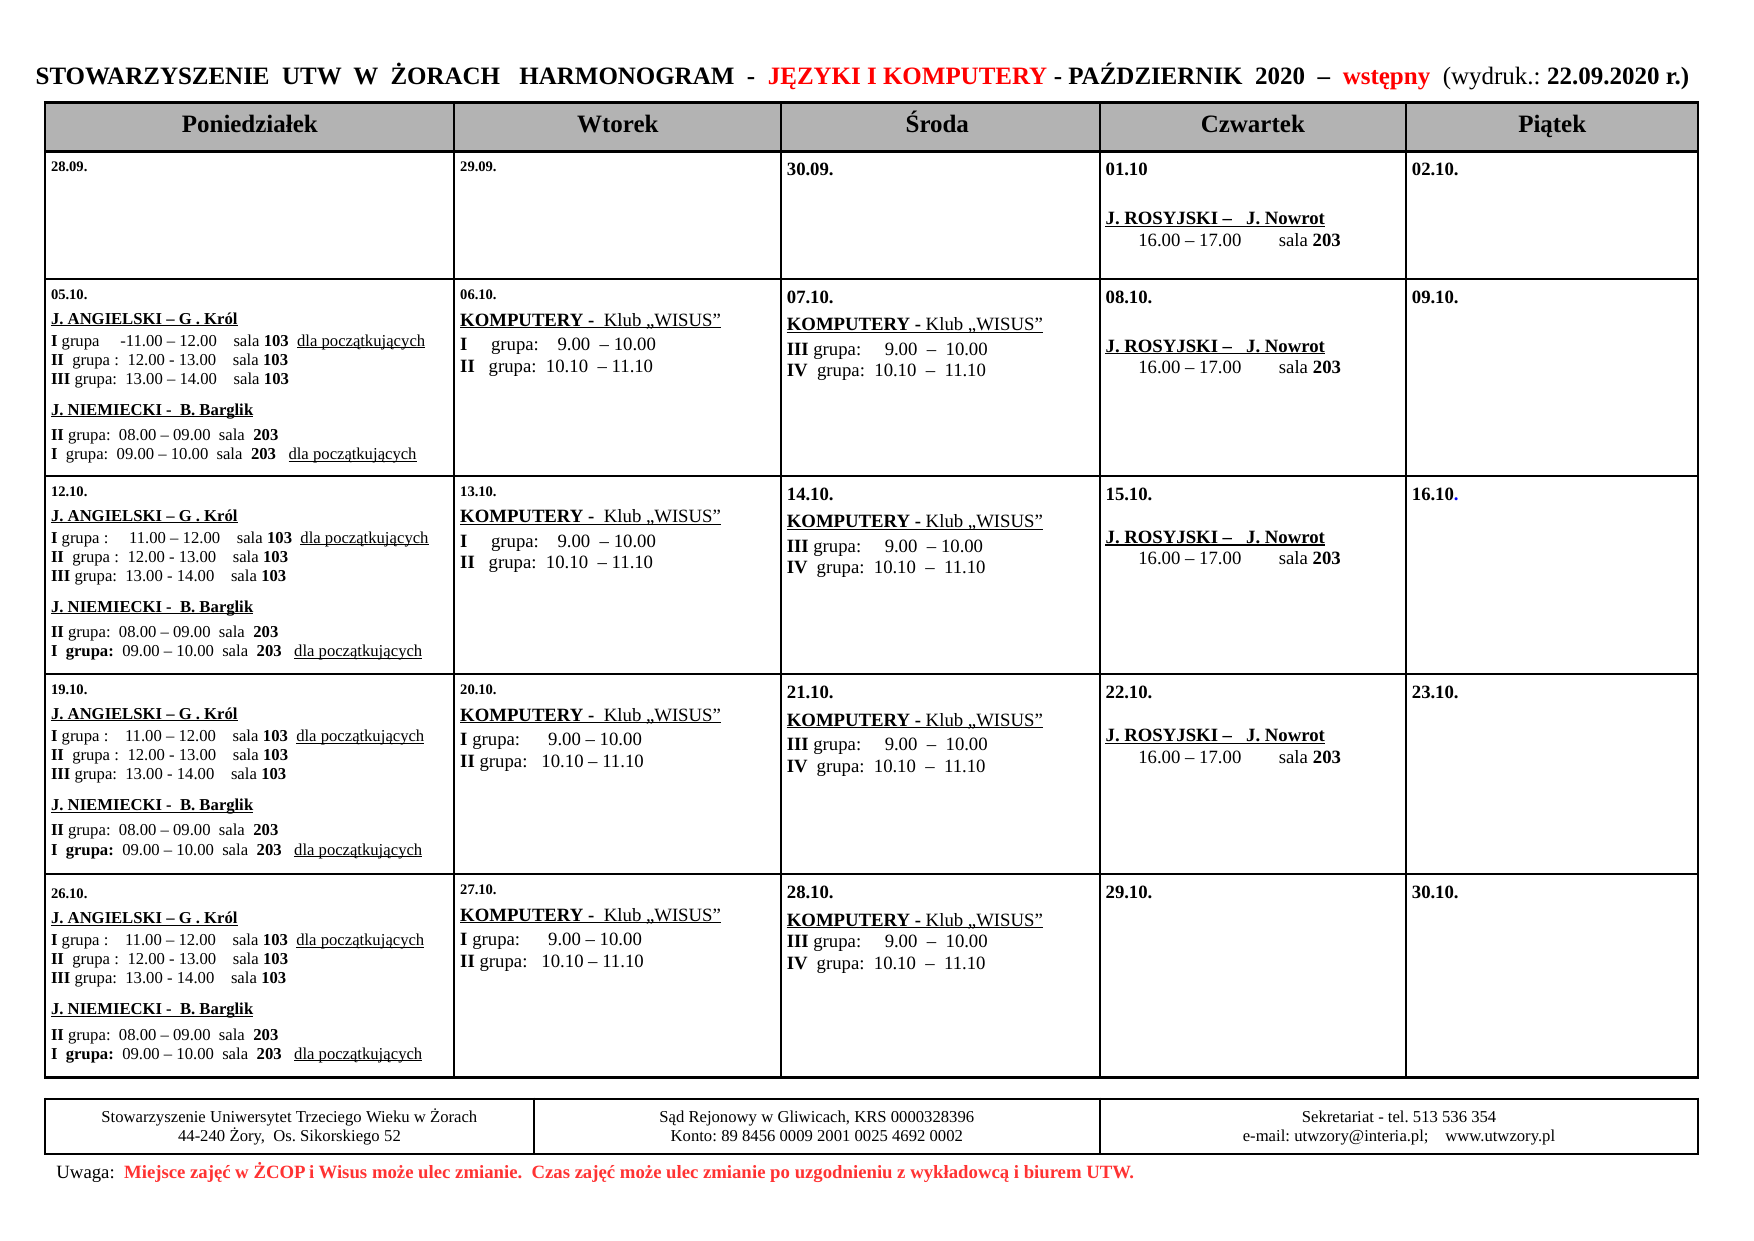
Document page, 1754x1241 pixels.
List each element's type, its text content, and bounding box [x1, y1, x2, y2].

table_header Czwartek [1101, 104, 1405, 150]
table_cell 19.10. J. ANGIELSKI – G . Król I grupa : 11.00 – 12.00 sala 103 dla początkujących II grupa : 12.00 - 13.00 sala 103 III grupa: 13.00 - 14.00 sala 103 J. NIEMIECKI - B. Barglik II grupa: 08.00 – 09.00 sala 203 I grupa: 09.00 – 10.00 sala 203 dla początkujących [46, 675, 453, 873]
text stowarzyszenie utw W Żorach HARMONOGRAM - JĘZYKI I KOMPUTERY - PAŹDZIERNIK 2020 – wstępny (wydruk.: 22.09.2020 r.) [35, 61, 1695, 89]
table_cell 28.09. [46, 153, 453, 278]
table_cell 05.10. J. ANGIELSKI – G . Król I grupa -11.00 – 12.00 sala 103 dla początkujących II grupa : 12.00 - 13.00 sala 103 III grupa: 13.00 – 14.00 sala 103 J. NIEMIECKI - B. Barglik II grupa: 08.00 – 09.00 sala 203 I grupa: 09.00 – 10.00 sala 203 dla początkujących [46, 280, 453, 475]
table_cell [1618, 1079, 1624, 1098]
table_cell [1582, 1079, 1587, 1098]
table_cell 26.10. J. ANGIELSKI – G . Król I grupa : 11.00 – 12.00 sala 103 dla początkujących II grupa : 12.00 - 13.00 sala 103 III grupa: 13.00 - 14.00 sala 103 J. NIEMIECKI - B. Barglik II grupa: 08.00 – 09.00 sala 203 I grupa: 09.00 – 10.00 sala 203 dla początkujących [46, 875, 453, 1076]
table_cell 09.10. [1407, 280, 1697, 475]
table_cell 07.10. KOMPUTERY - Klub „WISUS” III grupa: 9.00 – 10.00 IV grupa: 10.10 – 11.10 [782, 280, 1099, 475]
table_cell [1593, 1079, 1599, 1098]
table_header Środa [782, 104, 1099, 150]
table_cell 21.10. KOMPUTERY - Klub „WISUS” III grupa: 9.00 – 10.00 IV grupa: 10.10 – 11.10 [782, 675, 1099, 873]
table_cell 15.10. J. ROSYJSKI – J. Nowrot 16.00 – 17.00 sala 203 [1101, 477, 1405, 673]
table_cell 27.10. KOMPUTERY - Klub „WISUS” I grupa: 9.00 – 10.00 II grupa: 10.10 – 11.10 [455, 875, 780, 1076]
table_cell 29.09. [455, 153, 780, 278]
table_header Piątek [1407, 104, 1697, 150]
table_cell [1624, 1079, 1654, 1098]
table_cell 20.10. KOMPUTERY - Klub „WISUS” I grupa: 9.00 – 10.00 II grupa: 10.10 – 11.10 [455, 675, 780, 873]
table_cell 16.10. [1407, 477, 1697, 673]
table_cell [45, 1079, 533, 1098]
table_cell 01.10 J. ROSYJSKI – J. Nowrot 16.00 – 17.00 sala 203 [1101, 153, 1405, 278]
table_cell 13.10. KOMPUTERY - Klub „WISUS” I grupa: 9.00 – 10.00 II grupa: 10.10 – 11.10 [455, 477, 780, 673]
table_cell 28.10. KOMPUTERY - Klub „WISUS” III grupa: 9.00 – 10.00 IV grupa: 10.10 – 11.10 [782, 875, 1099, 1076]
table_cell [534, 1079, 1099, 1098]
table_cell [1680, 1079, 1685, 1098]
table_header Wtorek [455, 104, 780, 150]
table_cell [1100, 1079, 1557, 1098]
table_cell [1606, 1079, 1613, 1098]
table_cell 30.10. [1407, 875, 1697, 1076]
table_cell [1587, 1079, 1593, 1098]
table_cell [1685, 1079, 1692, 1098]
table_cell [1557, 1079, 1582, 1098]
table_header Poniedziałek [46, 104, 453, 150]
text Uwaga: Miejsce zajęć w ŻCOP i Wisus może ulec zmianie. Czas zajęć może ulec zmianie po uzgodnieniu z wykładowcą i biurem UTW. [35, 1161, 1695, 1182]
table_cell [1599, 1079, 1606, 1098]
table_cell [1673, 1079, 1680, 1098]
table_cell [1667, 1079, 1673, 1098]
table_cell Stowarzyszenie Uniwersytet Trzeciego Wieku w Żorach 44-240 Żory, Os. Sikorskiego 52 [46, 1100, 533, 1153]
table_cell Sekretariat - tel. 513 536 354 e-mail: utwzory@interia.pl; www.utwzory.pl [1101, 1100, 1697, 1153]
table_cell Sąd Rejonowy w Gliwicach, KRS 0000328396 Konto: 89 8456 0009 2001 0025 4692 0002 [535, 1100, 1099, 1153]
table_cell [1692, 1079, 1698, 1098]
table_cell 14.10. KOMPUTERY - Klub „WISUS” III grupa: 9.00 – 10.00 IV grupa: 10.10 – 11.10 [782, 477, 1099, 673]
table_cell [1613, 1079, 1618, 1098]
table_cell 30.09. [782, 153, 1099, 278]
table_cell [1654, 1079, 1660, 1098]
table_cell 02.10. [1407, 153, 1697, 278]
table_cell 12.10. J. ANGIELSKI – G . Król I grupa : 11.00 – 12.00 sala 103 dla początkujących II grupa : 12.00 - 13.00 sala 103 III grupa: 13.00 - 14.00 sala 103 J. NIEMIECKI - B. Barglik II grupa: 08.00 – 09.00 sala 203 I grupa: 09.00 – 10.00 sala 203 dla początkujących [46, 477, 453, 673]
table_cell 06.10. KOMPUTERY - Klub „WISUS” I grupa: 9.00 – 10.00 II grupa: 10.10 – 11.10 [455, 280, 780, 475]
table_cell 29.10. [1101, 875, 1405, 1076]
table_cell 22.10. J. ROSYJSKI – J. Nowrot 16.00 – 17.00 sala 203 [1101, 675, 1405, 873]
table_cell 08.10. J. ROSYJSKI – J. Nowrot 16.00 – 17.00 sala 203 [1101, 280, 1405, 475]
table_cell 23.10. [1407, 675, 1697, 873]
table_cell [1660, 1079, 1667, 1098]
